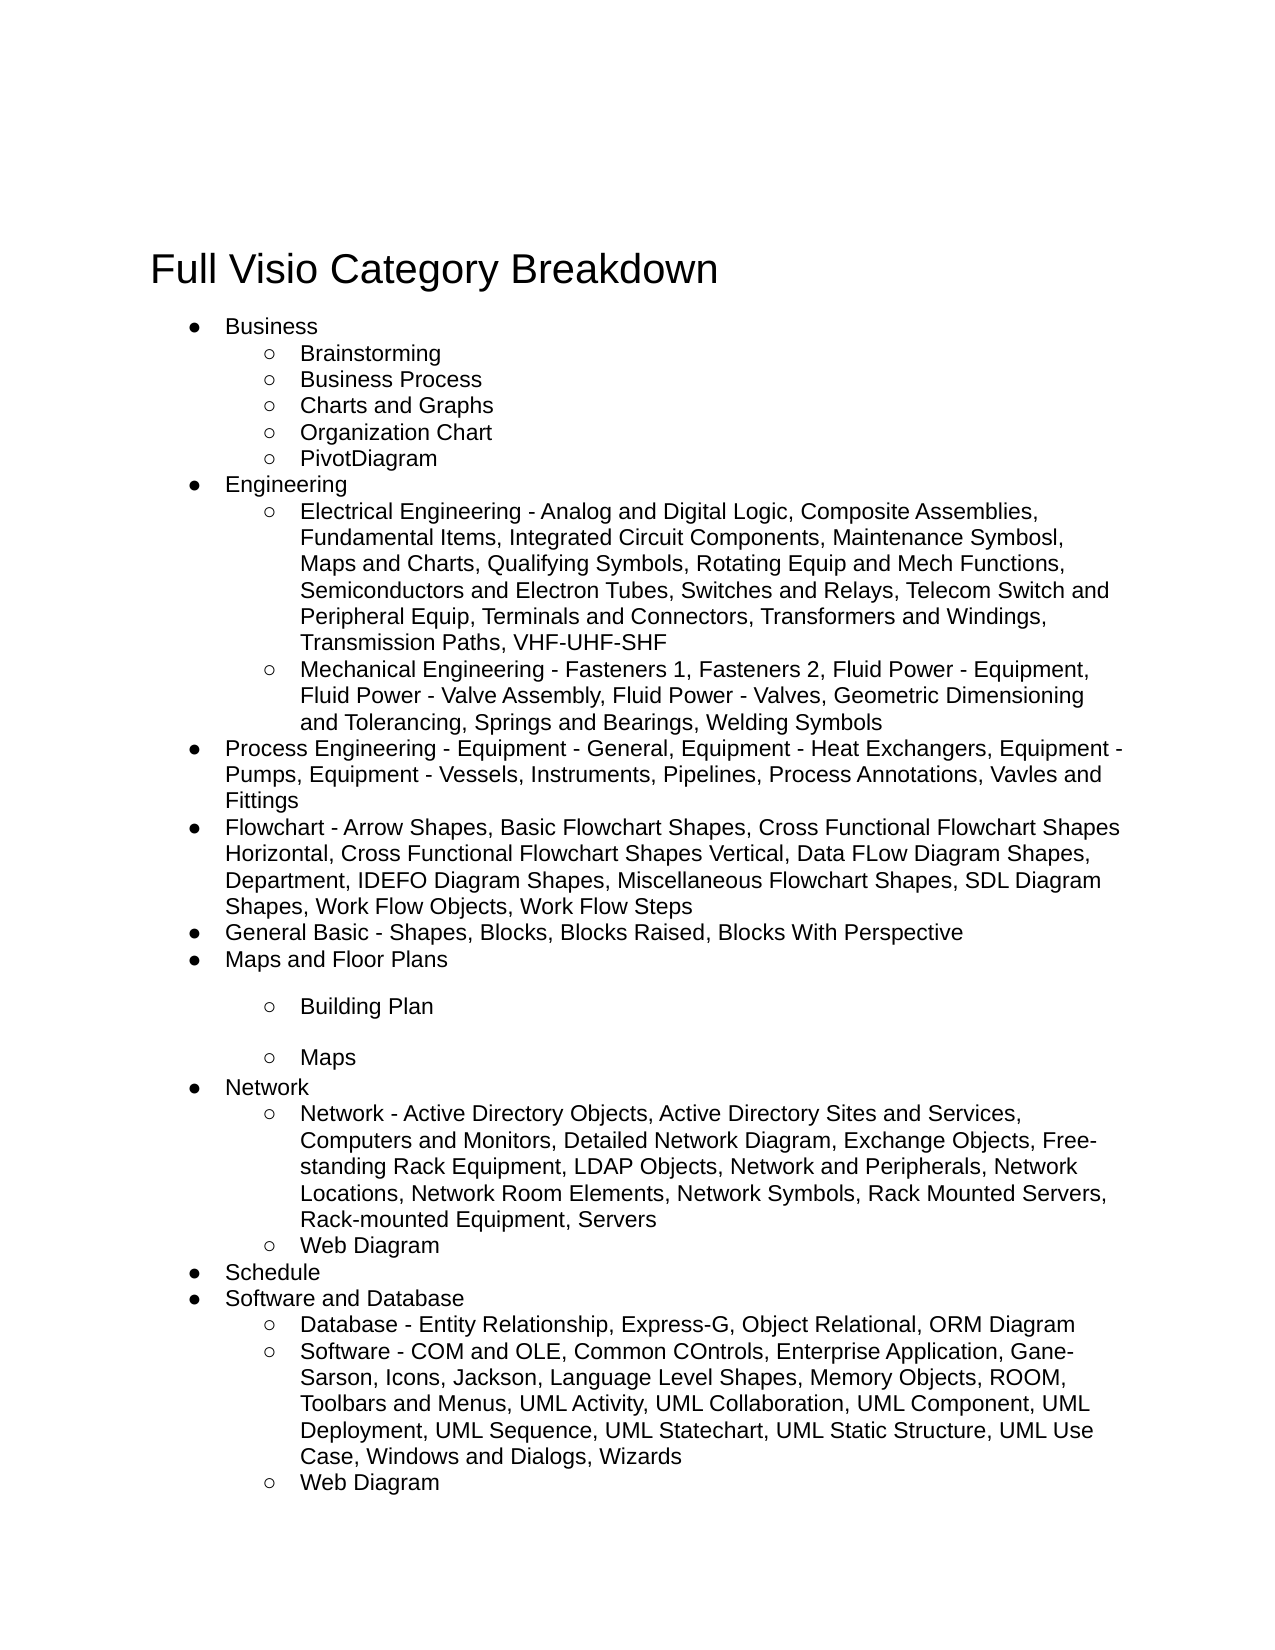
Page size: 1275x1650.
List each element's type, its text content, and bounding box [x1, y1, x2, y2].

list Software - COM and OLE, Common COntrols, Enterprise Application, Gane-Sarson, Icons, Jackson, Language Level Shapes, Memory Objects, ROOM, Toolbars and Menus, UML Activity, UML Collaboration, UML Component, UML Deployment, UML Sequence, UML Statechart, UML Static Structure, UML Use Case, Windows and Dialogs, Wizards [262, 1338, 1125, 1469]
list PivotDiagram [262, 445, 1125, 471]
list Engineering [187, 471, 1125, 498]
list Maps and Floor Plans [187, 946, 1125, 972]
list Organization Chart [262, 418, 1125, 445]
subtitle Full Visio Category Breakdown [150, 244, 1125, 292]
list Web Diagram [262, 1469, 1125, 1496]
list Schedule [187, 1258, 1125, 1285]
list Flowchart - Arrow Shapes, Basic Flowchart Shapes, Cross Functional Flowchart Shapes Horizontal, Cross Functional Flowchart Shapes Vertical, Data FLow Diagram Shapes, Department, IDEFO Diagram Shapes, Miscellaneous Flowchart Shapes, SDL Diagram Shapes, Work Flow Objects, Work Flow Steps [187, 814, 1125, 919]
list Charts and Graphs [262, 392, 1125, 418]
list Business [187, 313, 1125, 339]
list Electrical Engineering - Analog and Digital Logic, Composite Assemblies, Fundamental Items, Integrated Circuit Components, Maintenance Symbosl, Maps and Charts, Qualifying Symbols, Rotating Equip and Mech Functions, Semiconductors and Electron Tubes, Switches and Relays, Telecom Switch and Peripheral Equip, Terminals and Connectors, Transformers and Windings, Transmission Paths, VHF-UHF-SHF [262, 498, 1125, 656]
list Process Engineering - Equipment - General, Equipment - Heat Exchangers, Equipment - Pumps, Equipment - Vessels, Instruments, Pipelines, Process Annotations, Vavles and Fittings [187, 735, 1125, 814]
list Database - Entity Relationship, Express-G, Object Relational, ORM Diagram [262, 1311, 1125, 1338]
list Network [187, 1074, 1125, 1100]
list Web Diagram [262, 1232, 1125, 1258]
list Software and Database [187, 1285, 1125, 1311]
list Brainstorming [262, 339, 1125, 366]
list Network - Active Directory Objects, Active Directory Sites and Services, Computers and Monitors, Detailed Network Diagram, Exchange Objects, Free-standing Rack Equipment, LDAP Objects, Network and Peripherals, Network Locations, Network Room Elements, Network Symbols, Rack Mounted Servers, Rack-mounted Equipment, Servers [262, 1100, 1125, 1232]
list General Basic - Shapes, Blocks, Blocks Raised, Blocks With Perspective [187, 919, 1125, 946]
list Maps [262, 1044, 1125, 1070]
list Business Process [262, 366, 1125, 392]
list Building Plan [262, 993, 1125, 1019]
list Mechanical Engineering - Fasteners 1, Fasteners 2, Fluid Power - Equipment, Fluid Power - Valve Assembly, Fluid Power - Valves, Geometric Dimensioning and Tolerancing, Springs and Bearings, Welding Symbols [262, 656, 1125, 735]
